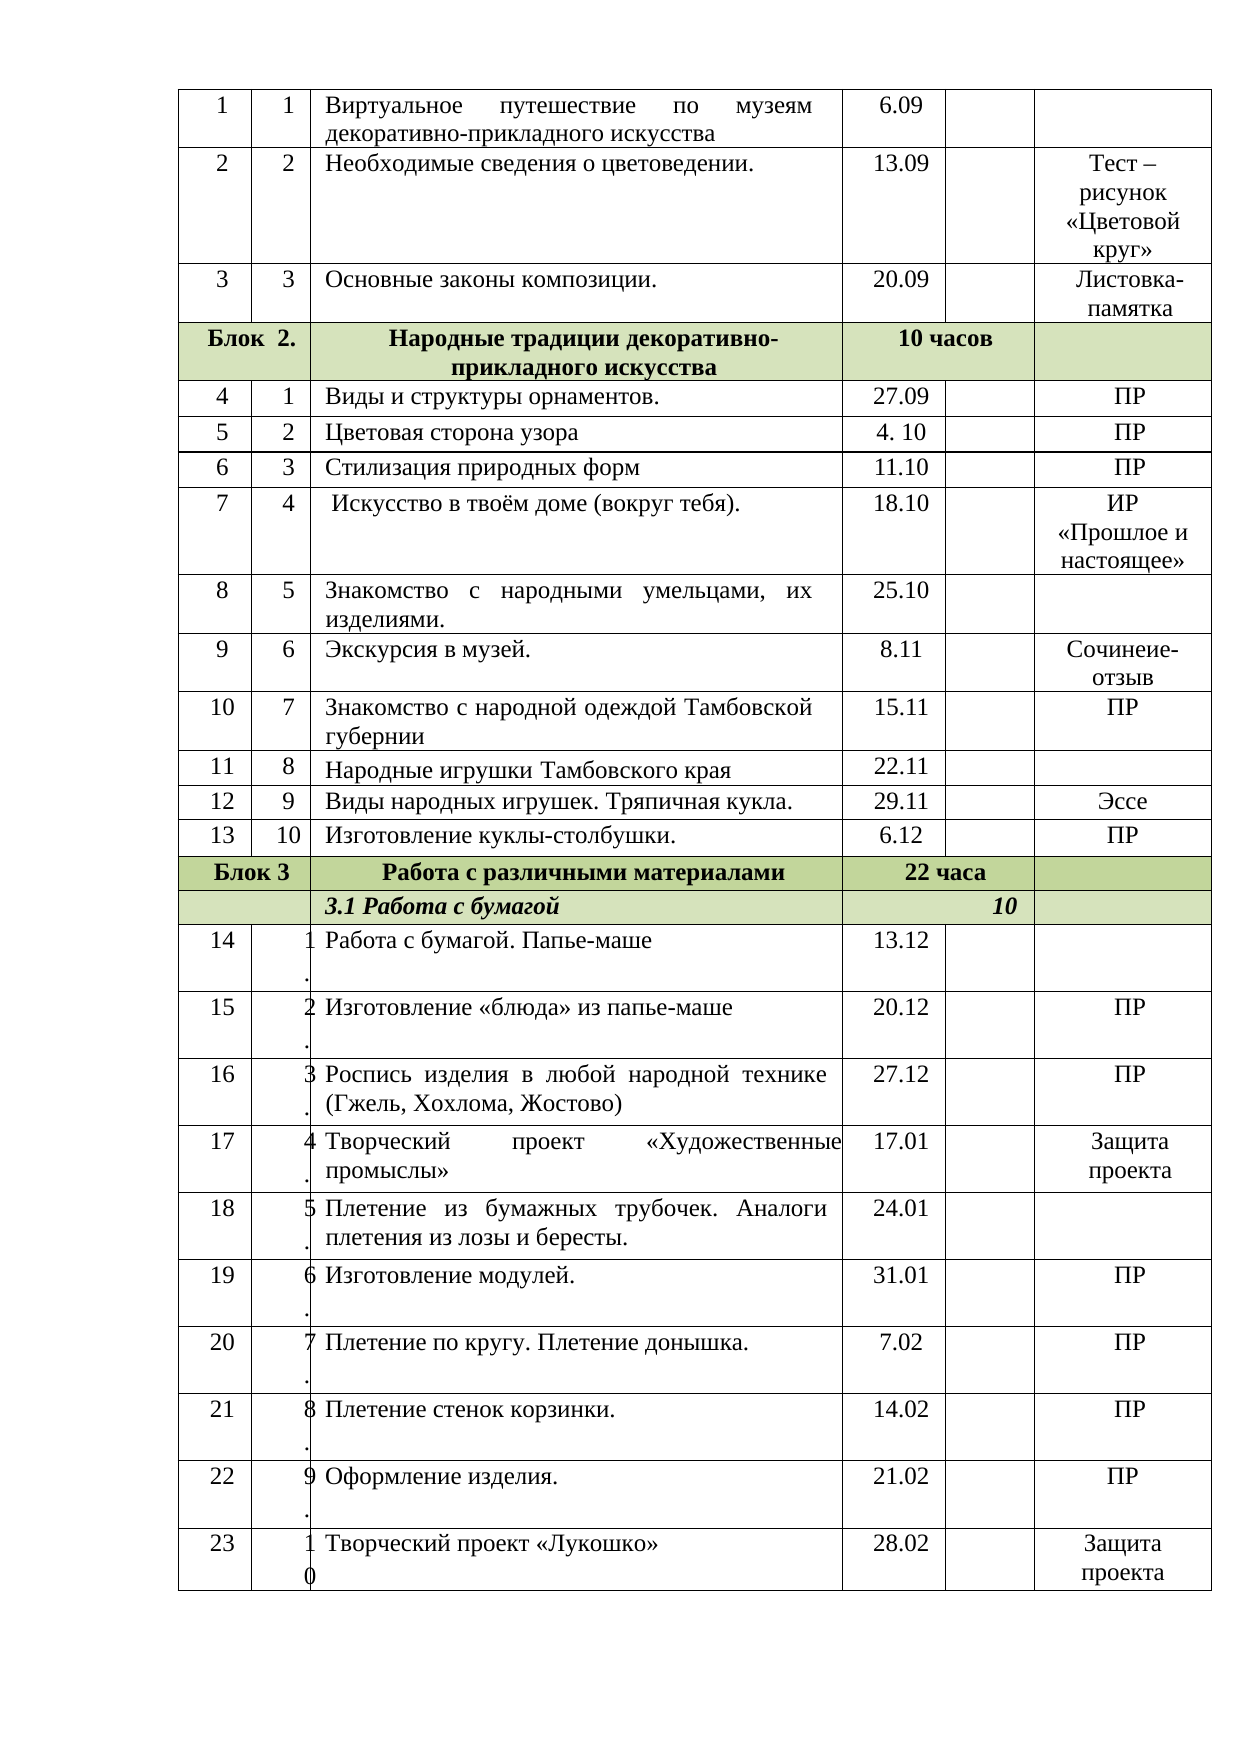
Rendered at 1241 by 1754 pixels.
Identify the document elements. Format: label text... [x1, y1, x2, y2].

table_cell [1035, 90, 1211, 147]
table_cell Знакомство с народными умельцами, их изделиями. [311, 575, 842, 633]
table_cell Работа с бумагой. Папье-маше [311, 925, 842, 991]
table_cell 10 часов [843, 323, 1034, 380]
table_cell 6 [252, 634, 310, 691]
table_cell ПР [1035, 1327, 1211, 1393]
table_cell [946, 148, 1034, 263]
table_cell 3 [179, 264, 251, 322]
table_cell [252, 992, 310, 1058]
table_cell ПР [1035, 820, 1211, 856]
table_cell ПР [1035, 992, 1211, 1058]
table_cell [946, 1260, 1034, 1326]
table_cell 24.01 [843, 1193, 945, 1259]
table_cell Основные законы композиции. [311, 264, 842, 322]
table_cell ПР [1035, 1461, 1211, 1527]
table_cell 5 [179, 417, 251, 451]
table_cell 9 [179, 634, 251, 691]
table_cell [1035, 323, 1211, 380]
table_cell [1035, 1193, 1211, 1259]
table_cell 13 [179, 820, 251, 856]
table_cell [946, 1461, 1034, 1527]
table_cell [946, 1529, 1034, 1590]
table_cell 27.09 [843, 381, 945, 416]
table_cell 8.11 [843, 634, 945, 691]
table_cell 11 [179, 751, 251, 785]
table_cell 1 [252, 925, 310, 991]
table_cell Эссе [1035, 786, 1211, 819]
table_cell Плетение стенок корзинки. [311, 1394, 842, 1460]
table_cell Блок 2. [179, 323, 310, 380]
table_cell 19 [179, 1260, 251, 1326]
table_cell Изготовление куклы-столбушки. [311, 820, 842, 856]
table_cell [252, 1461, 310, 1527]
table_cell ПР [1035, 692, 1211, 750]
table_cell Защита проекта [1035, 1529, 1211, 1590]
table_cell [179, 891, 310, 924]
table_cell 27.12 [843, 1059, 945, 1125]
table_cell 8 [252, 751, 310, 785]
table_cell 6.09 [843, 90, 945, 147]
table_cell [252, 1193, 310, 1259]
table_cell 12 [179, 786, 251, 819]
table_cell 3 [252, 453, 310, 487]
table_cell ПР [1035, 1394, 1211, 1460]
table_cell 18.10 [843, 488, 945, 574]
table_cell [946, 786, 1034, 819]
table_cell 10 [252, 820, 310, 856]
table_cell ПР [1035, 1059, 1211, 1125]
table_cell Роспись изделия в любой народной технике (Гжель, Хохлома, Жостово) [311, 1059, 842, 1125]
table_cell 6.12 [843, 820, 945, 856]
table_cell Народные игрушки Тамбовского края [311, 751, 842, 785]
table_cell [946, 417, 1034, 451]
table_cell 7.02 [843, 1327, 945, 1393]
table_cell 31.01 [843, 1260, 945, 1326]
table_cell Работа с различными материалами [311, 857, 842, 890]
table_cell [252, 1529, 310, 1590]
table_cell 11.10 [843, 453, 945, 487]
table_cell Защита проекта [1035, 1126, 1211, 1192]
table_cell [946, 1126, 1034, 1192]
table_cell 22 часа [843, 857, 1034, 890]
table_cell 3.1 Работа с бумагой [311, 891, 842, 924]
table_cell 2 [179, 148, 251, 263]
table_cell [946, 925, 1034, 991]
table_cell Тест – рисунок «Цветовой круг» [1035, 148, 1211, 263]
table_cell Изготовление «блюда» из папье-маше [311, 992, 842, 1058]
table_cell [1035, 751, 1211, 785]
table_cell 3 [252, 264, 310, 322]
table_cell 14 [179, 925, 251, 991]
table_cell 1 [252, 381, 310, 416]
table_cell 20 [179, 1327, 251, 1393]
table_cell Экскурсия в музей. [311, 634, 842, 691]
table_cell 1 [179, 90, 251, 147]
table_cell [252, 1394, 310, 1460]
table_cell [1035, 575, 1211, 633]
table_cell [946, 1059, 1034, 1125]
table_cell [946, 1394, 1034, 1460]
table_cell 2 [252, 417, 310, 451]
table_cell [306, 1268, 310, 1282]
table_cell 16 [179, 1059, 251, 1125]
table_cell 4 [179, 381, 251, 416]
table_cell [946, 90, 1034, 147]
table_cell Виды народных игрушек. Тряпичная кукла. [311, 786, 842, 819]
table_cell Творческий проект «Художественные промыслы» [311, 1126, 842, 1192]
table_cell ПР [1035, 453, 1211, 487]
table_cell [946, 264, 1034, 322]
table_cell 21 [179, 1394, 251, 1460]
table_cell 10 [843, 891, 1034, 924]
table_cell 4 [252, 488, 310, 574]
table_cell Оформление изделия. [311, 1461, 842, 1527]
table_cell [946, 453, 1034, 487]
table_cell Блок 3 [179, 857, 310, 890]
table_cell ИР «Прошлое и настоящее» [1035, 488, 1211, 574]
table_cell [252, 1260, 310, 1326]
table_cell 18 [179, 1193, 251, 1259]
table_cell [946, 992, 1034, 1058]
table_cell 13.12 [843, 925, 945, 991]
table_cell 2 [252, 148, 310, 263]
table_cell Виды и структуры орнаментов. [311, 381, 842, 416]
table_cell [946, 634, 1034, 691]
table_cell Сочинеие-отзыв [1035, 634, 1211, 691]
table_cell 9 [252, 786, 310, 819]
table_cell [946, 751, 1034, 785]
table_cell 6 [179, 453, 251, 487]
table_cell [946, 1327, 1034, 1393]
table_cell 14.02 [843, 1394, 945, 1460]
table_cell 5 [252, 575, 310, 633]
table_cell [1035, 891, 1211, 924]
table_cell Виртуальное путешествие по музеям декоративно-прикладного искусства [311, 90, 842, 147]
table_cell [946, 692, 1034, 750]
table_cell Листовка-памятка [1035, 264, 1211, 322]
table_cell Творческий проект «Лукошко» [311, 1529, 842, 1590]
table_cell 17.01 [843, 1126, 945, 1192]
table_cell 20.12 [843, 992, 945, 1058]
table_cell ПР [1035, 417, 1211, 451]
table_cell 15 [179, 992, 251, 1058]
table_cell 15.11 [843, 692, 945, 750]
table_cell [946, 381, 1034, 416]
table_cell 28.02 [843, 1529, 945, 1590]
table_cell 23 [179, 1529, 251, 1590]
table_cell 29.11 [843, 786, 945, 819]
table_cell 22.11 [843, 751, 945, 785]
table_cell [252, 1126, 310, 1192]
table_cell Плетение из бумажных трубочек. Аналоги плетения из лозы и бересты. [311, 1193, 842, 1259]
table_cell Стилизация природных форм [311, 453, 842, 487]
table_cell Необходимые сведения о цветоведении. [311, 148, 842, 263]
table_cell 7 [252, 692, 310, 750]
table_cell 4. 10 [843, 417, 945, 451]
table_cell 21.02 [843, 1461, 945, 1527]
table_cell Искусство в твоём доме (вокруг тебя). [311, 488, 842, 574]
table_cell [1035, 925, 1211, 991]
table_cell [946, 820, 1034, 856]
table_cell 7 [179, 488, 251, 574]
table_cell Плетение по кругу. Плетение донышка. [311, 1327, 842, 1393]
table_cell 25.10 [843, 575, 945, 633]
table_cell Цветовая сторона узора [311, 417, 842, 451]
table_cell [946, 488, 1034, 574]
table_cell ПР [1035, 381, 1211, 416]
table_cell [946, 575, 1034, 633]
table_cell 22 [179, 1461, 251, 1527]
table_cell 8 [179, 575, 251, 633]
table_cell ПР [1035, 1260, 1211, 1326]
table_cell [1035, 857, 1211, 890]
table_cell 20.09 [843, 264, 945, 322]
table_cell 17 [179, 1126, 251, 1192]
table_cell [252, 1327, 310, 1393]
table_cell Изготовление модулей. [311, 1260, 842, 1326]
table_cell [946, 1193, 1034, 1259]
table_cell 10 [179, 692, 251, 750]
table_cell 1 [252, 90, 310, 147]
table_cell [252, 1059, 310, 1125]
table_cell Народные традиции декоративно-прикладного искусства [311, 323, 842, 380]
table_cell 13.09 [843, 148, 945, 263]
table_cell Знакомство с народной одеждой Тамбовской губернии [311, 692, 842, 750]
